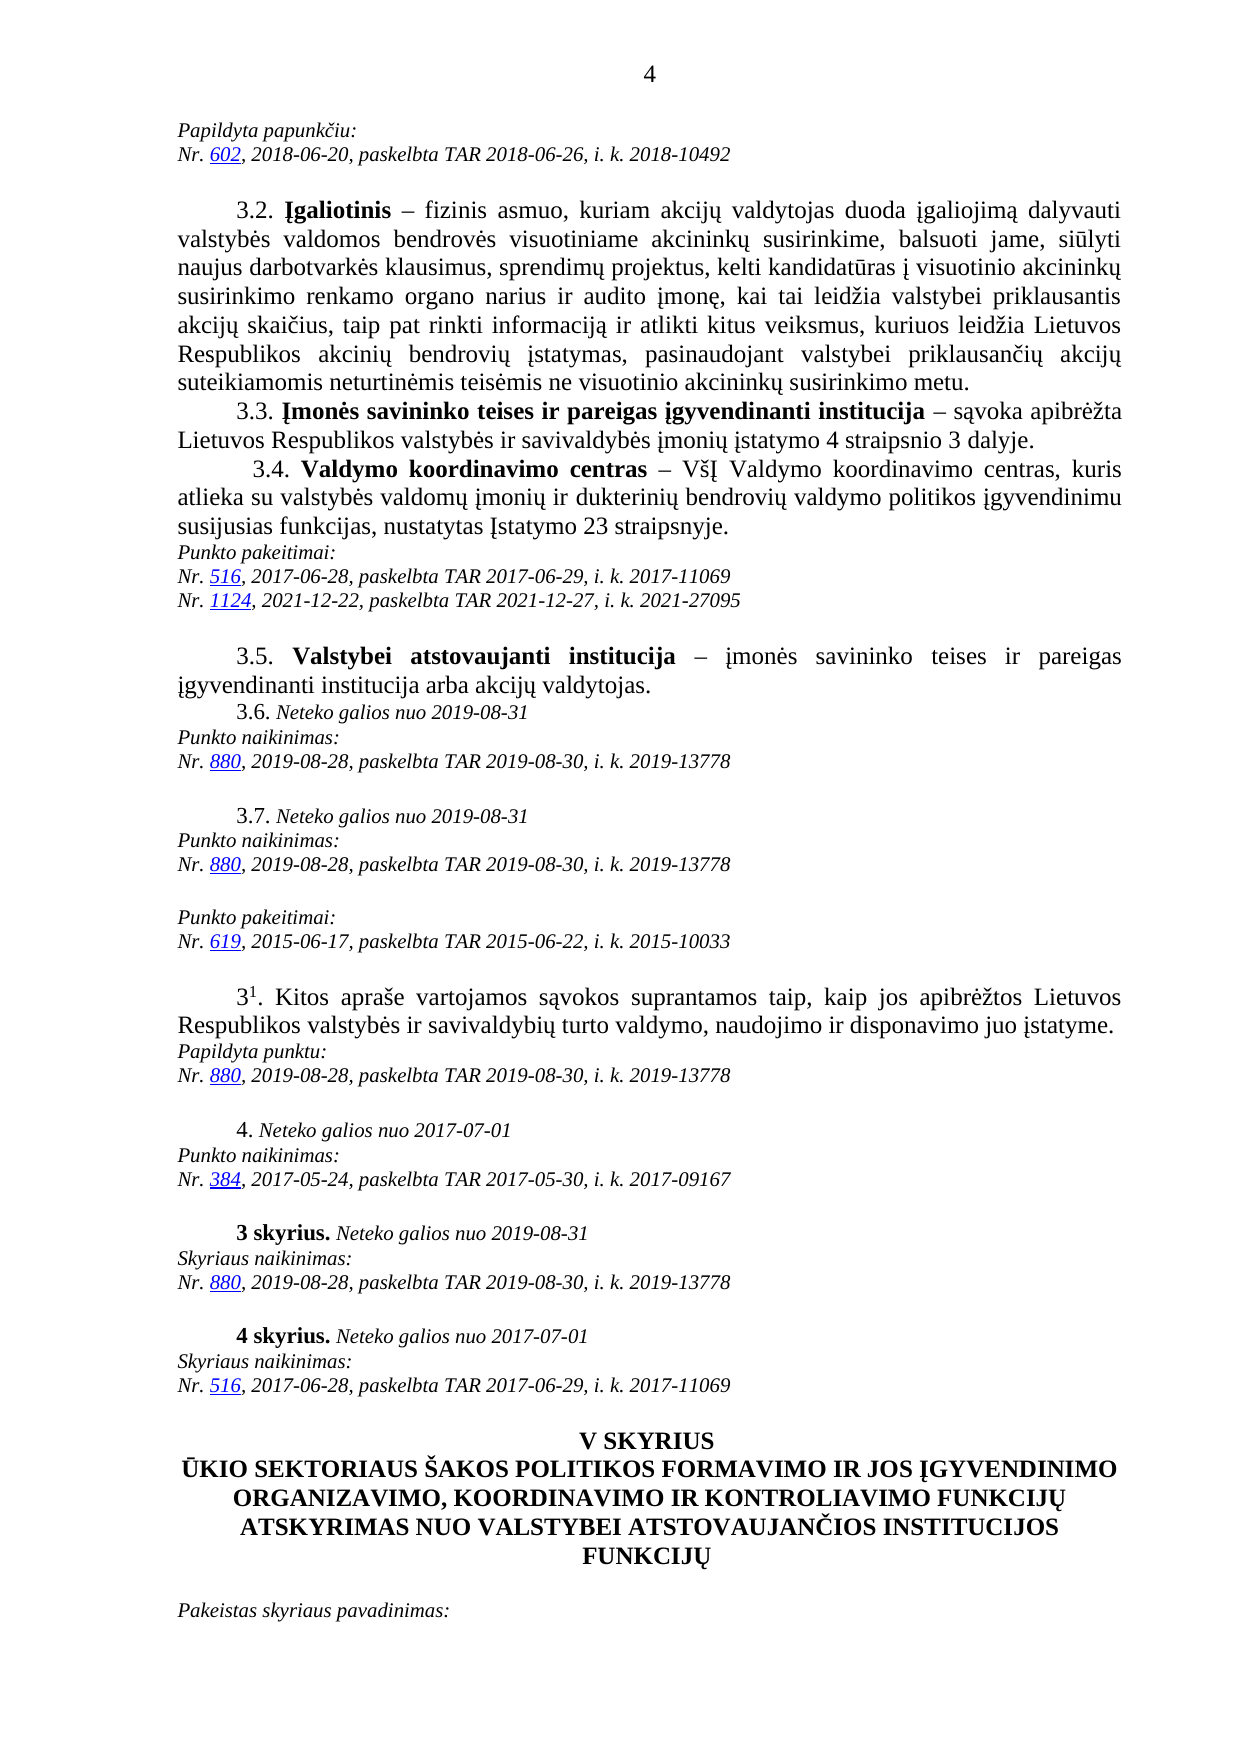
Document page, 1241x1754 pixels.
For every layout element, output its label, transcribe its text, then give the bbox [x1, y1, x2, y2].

text Skyriaus naikinimas: [177, 1246, 1122, 1270]
text 3.7. Neteko galios nuo 2019-08-31 [177, 802, 1122, 828]
text 4. Neteko galios nuo 2017-07-01 [177, 1116, 1122, 1142]
text Pakeistas skyriaus pavadinimas: [177, 1598, 1122, 1622]
text 3.3. Įmonės savininko teises ir pareigas įgyvendinanti institucija – sąvoka apibrėžta Lietuvos Respublikos valstybės ir savivaldybės įmonių įstatymo 4 straipsnio 3 dalyje. [177, 396, 1122, 454]
text Nr. 384, 2017-05-24, paskelbta TAR 2017-05-30, i. k. 2017-09167 [177, 1167, 1122, 1191]
text Skyriaus naikinimas: [177, 1349, 1122, 1373]
text 3.2. Įgaliotinis – fizinis asmuo, kuriam akcijų valdytojas duoda įgaliojimą dalyvauti valstybės valdomos bendrovės visuotiniame akcininkų susirinkime, balsuoti jame, siūlyti naujus darbotvarkės klausimus, sprendimų projektus, kelti kandidatūras į visuotinio akcininkų susirinkimo renkamo organo narius ir audito įmonę, kai tai leidžia valstybei priklausantis akcijų skaičius, taip pat rinkti informaciją ir atlikti kitus veiksmus, kuriuos leidžia Lietuvos Respublikos akcinių bendrovių įstatymas, pasinaudojant valstybei priklausančių akcijų suteikiamomis neturtinėmis teisėmis ne visuotinio akcininkų susirinkimo metu. [177, 195, 1122, 396]
text V SKYRIUS ŪKIO SEKTORIAUS ŠAKOS POLITIKOS FORMAVIMO IR JOS ĮGYVENDINIMO ORGANIZAVIMO, KOORDINAVIMO IR KONTROLIAVIMO FUNKCIJŲ ATSKYRIMAS NUO VALSTYBEI ATSTOVAUJANČIOS INSTITUCIJOS FUNKCIJŲ [177, 1426, 1122, 1569]
text 3 skyrius. Neteko galios nuo 2019-08-31 [177, 1219, 1122, 1246]
text Punkto naikinimas: [177, 725, 1122, 749]
text Punkto pakeitimai: [177, 540, 1122, 564]
text 3.5. Valstybei atstovaujanti institucija – įmonės savininko teises ir pareigas įgyvendinanti institucija arba akcijų valdytojas. [177, 641, 1122, 698]
text Punkto pakeitimai: [177, 905, 1122, 929]
text Punkto naikinimas: [177, 828, 1122, 852]
text Nr. 880, 2019-08-28, paskelbta TAR 2019-08-30, i. k. 2019-13778 [177, 852, 1122, 876]
text Nr. 880, 2019-08-28, paskelbta TAR 2019-08-30, i. k. 2019-13778 [177, 749, 1122, 773]
text Nr. 619, 2015-06-17, paskelbta TAR 2015-06-22, i. k. 2015-10033 [177, 929, 1122, 953]
text Punkto naikinimas: [177, 1142, 1122, 1167]
text Nr. 880, 2019-08-28, paskelbta TAR 2019-08-30, i. k. 2019-13778 [177, 1063, 1122, 1087]
text Nr. 516, 2017-06-28, paskelbta TAR 2017-06-29, i. k. 2017-11069 [177, 1373, 1122, 1397]
text Papildyta punktu: [177, 1039, 1122, 1063]
text 3.6. Neteko galios nuo 2019-08-31 [177, 698, 1122, 725]
text Papildyta papunkčiu: [177, 118, 1122, 142]
text 31. Kitos apraše vartojamos sąvokos suprantamos taip, kaip jos apibrėžtos Lietuvos Respublikos valstybės ir savivaldybių turto valdymo, naudojimo ir disponavimo juo įstatyme. [177, 982, 1122, 1039]
text 4 skyrius. Neteko galios nuo 2017-07-01 [177, 1323, 1122, 1349]
text Nr. 880, 2019-08-28, paskelbta TAR 2019-08-30, i. k. 2019-13778 [177, 1270, 1122, 1294]
text Nr. 1124, 2021-12-22, paskelbta TAR 2021-12-27, i. k. 2021-27095 [177, 588, 1122, 612]
text 3.4. Valdymo koordinavimo centras – VšĮ Valdymo koordinavimo centras, kuris atlieka su valstybės valdomų įmonių ir dukterinių bendrovių valdymo politikos įgyvendinimu susijusias funkcijas, nustatytas Įstatymo 23 straipsnyje. [177, 454, 1122, 540]
text Nr. 516, 2017-06-28, paskelbta TAR 2017-06-29, i. k. 2017-11069 [177, 564, 1122, 588]
text Nr. 602, 2018-06-20, paskelbta TAR 2018-06-26, i. k. 2018-10492 [177, 142, 1122, 166]
